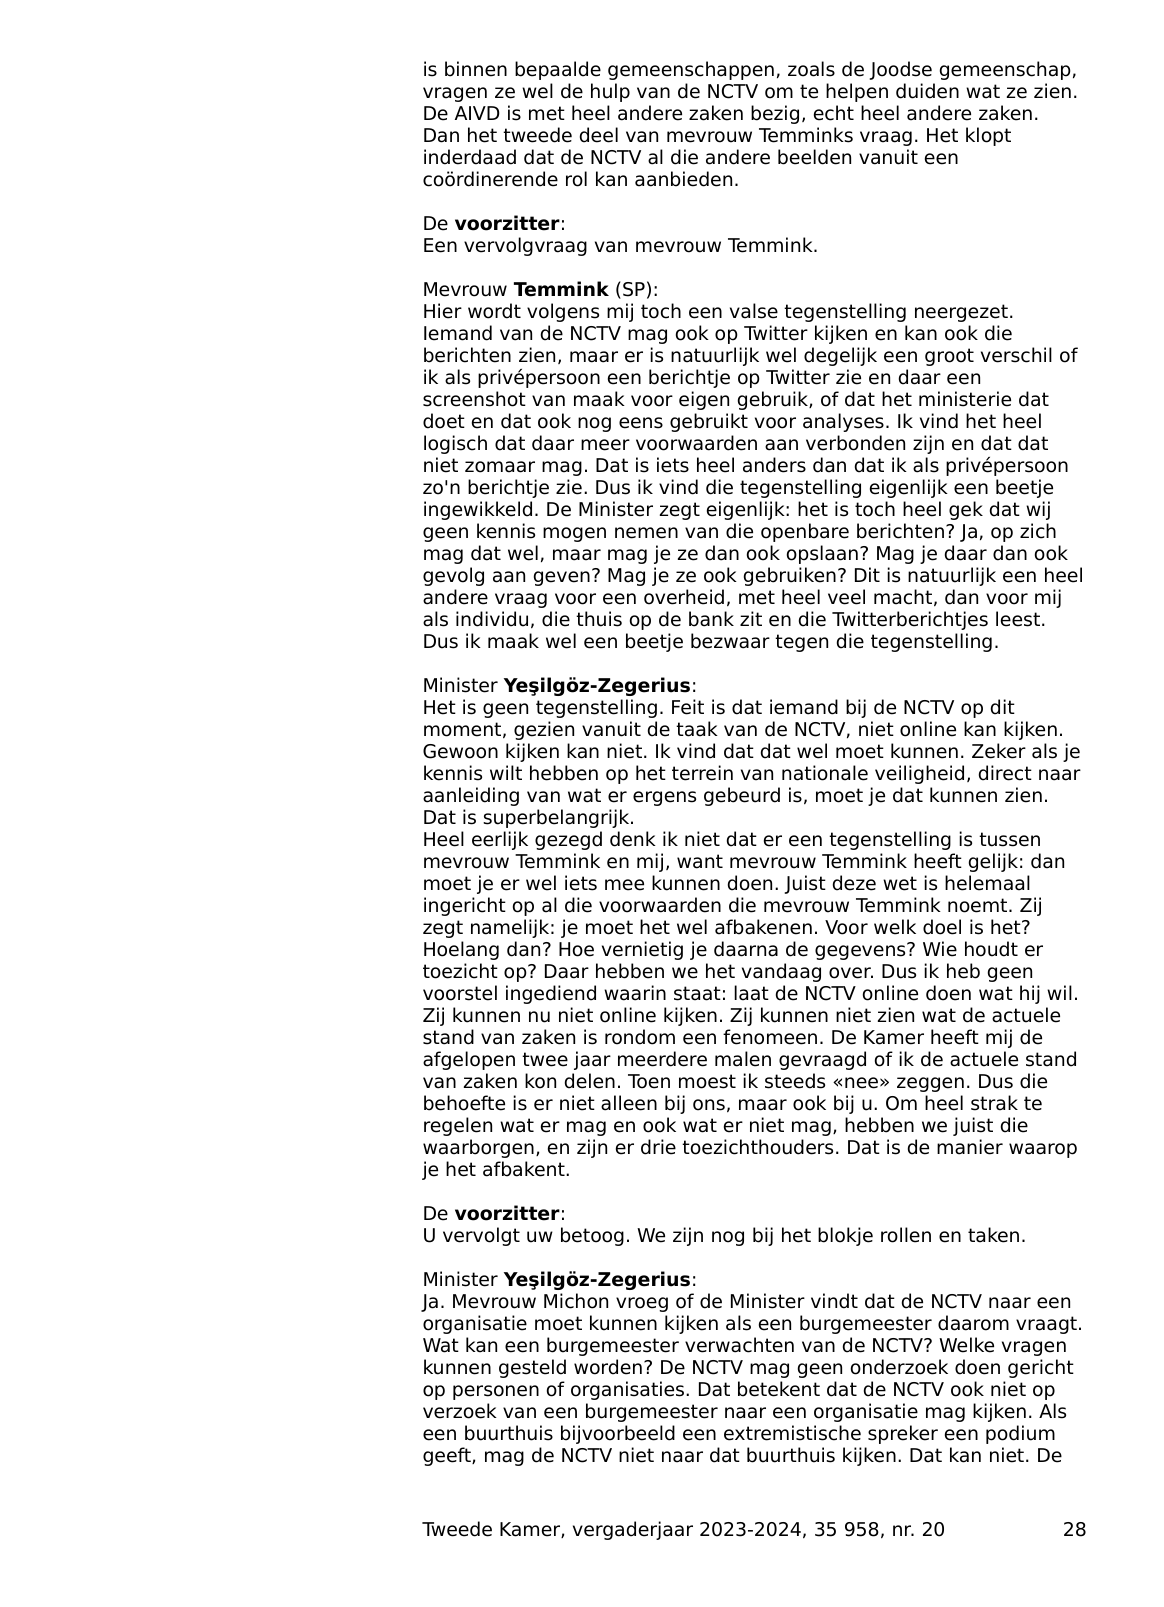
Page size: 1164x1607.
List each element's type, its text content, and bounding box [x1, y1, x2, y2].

text Minister Yeşilgöz-Zegerius: [422, 675, 1087, 697]
text Mevrouw Temmink (SP): [422, 279, 1087, 301]
text is binnen bepaalde gemeenschappen, zoals de Joodse gemeenschap, vragen ze wel de hulp van de NCTV om te helpen duiden wat ze zien. De AIVD is met heel andere zaken bezig, echt heel andere zaken. [422, 59, 1087, 125]
text Het is geen tegenstelling. Feit is dat iemand bij de NCTV op dit moment, gezien vanuit de taak van de NCTV, niet online kan kijken. Gewoon kijken kan niet. Ik vind dat dat wel moet kunnen. Zeker als je kennis wilt hebben op het terrein van nationale veiligheid, direct naar aanleiding van wat er ergens gebeurd is, moet je dat kunnen zien. Dat is superbelangrijk. [422, 697, 1087, 829]
text Minister Yeşilgöz-Zegerius: [422, 1269, 1087, 1291]
text Heel eerlijk gezegd denk ik niet dat er een tegenstelling is tussen mevrouw Temmink en mij, want mevrouw Temmink heeft gelijk: dan moet je er wel iets mee kunnen doen. Juist deze wet is helemaal ingericht op al die voorwaarden die mevrouw Temmink noemt. Zij zegt namelijk: je moet het wel afbakenen. Voor welk doel is het? Hoelang dan? Hoe vernietig je daarna de gegevens? Wie houdt er toezicht op? Daar hebben we het vandaag over. Dus ik heb geen voorstel ingediend waarin staat: laat de NCTV online doen wat hij wil. Zij kunnen nu niet online kijken. Zij kunnen niet zien wat de actuele stand van zaken is rondom een fenomeen. De Kamer heeft mij de afgelopen twee jaar meerdere malen gevraagd of ik de actuele stand van zaken kon delen. Toen moest ik steeds «nee» zeggen. Dus die behoefte is er niet alleen bij ons, maar ook bij u. Om heel strak te regelen wat er mag en ook wat er niet mag, hebben we juist die waarborgen, en zijn er drie toezichthouders. Dat is de manier waarop je het afbakent. [422, 829, 1087, 1181]
text Een vervolgvraag van mevrouw Temmink. [422, 235, 1087, 257]
text Dan het tweede deel van mevrouw Temminks vraag. Het klopt inderdaad dat de NCTV al die andere beelden vanuit een coördinerende rol kan aanbieden. [422, 125, 1087, 191]
text De voorzitter: [422, 213, 1087, 235]
text Ja. Mevrouw Michon vroeg of de Minister vindt dat de NCTV naar een organisatie moet kunnen kijken als een burgemeester daarom vraagt. Wat kan een burgemeester verwachten van de NCTV? Welke vragen kunnen gesteld worden? De NCTV mag geen onderzoek doen gericht op personen of organisaties. Dat betekent dat de NCTV ook niet op verzoek van een burgemeester naar een organisatie mag kijken. Als een buurthuis bijvoorbeeld een extremistische spreker een podium geeft, mag de NCTV niet naar dat buurthuis kijken. Dat kan niet. De [422, 1291, 1087, 1467]
text U vervolgt uw betoog. We zijn nog bij het blokje rollen en taken. [422, 1225, 1087, 1247]
text Hier wordt volgens mij toch een valse tegenstelling neergezet. Iemand van de NCTV mag ook op Twitter kijken en kan ook die berichten zien, maar er is natuurlijk wel degelijk een groot verschil of ik als privépersoon een berichtje op Twitter zie en daar een screenshot van maak voor eigen gebruik, of dat het ministerie dat doet en dat ook nog eens gebruikt voor analyses. Ik vind het heel logisch dat daar meer voorwaarden aan verbonden zijn en dat dat niet zomaar mag. Dat is iets heel anders dan dat ik als privépersoon zo'n berichtje zie. Dus ik vind die tegenstelling eigenlijk een beetje ingewikkeld. De Minister zegt eigenlijk: het is toch heel gek dat wij geen kennis mogen nemen van die openbare berichten? Ja, op zich mag dat wel, maar mag je ze dan ook opslaan? Mag je daar dan ook gevolg aan geven? Mag je ze ook gebruiken? Dit is natuurlijk een heel andere vraag voor een overheid, met heel veel macht, dan voor mij als individu, die thuis op de bank zit en die Twitterberichtjes leest. Dus ik maak wel een beetje bezwaar tegen die tegenstelling. [422, 301, 1087, 653]
text De voorzitter: [422, 1203, 1087, 1225]
